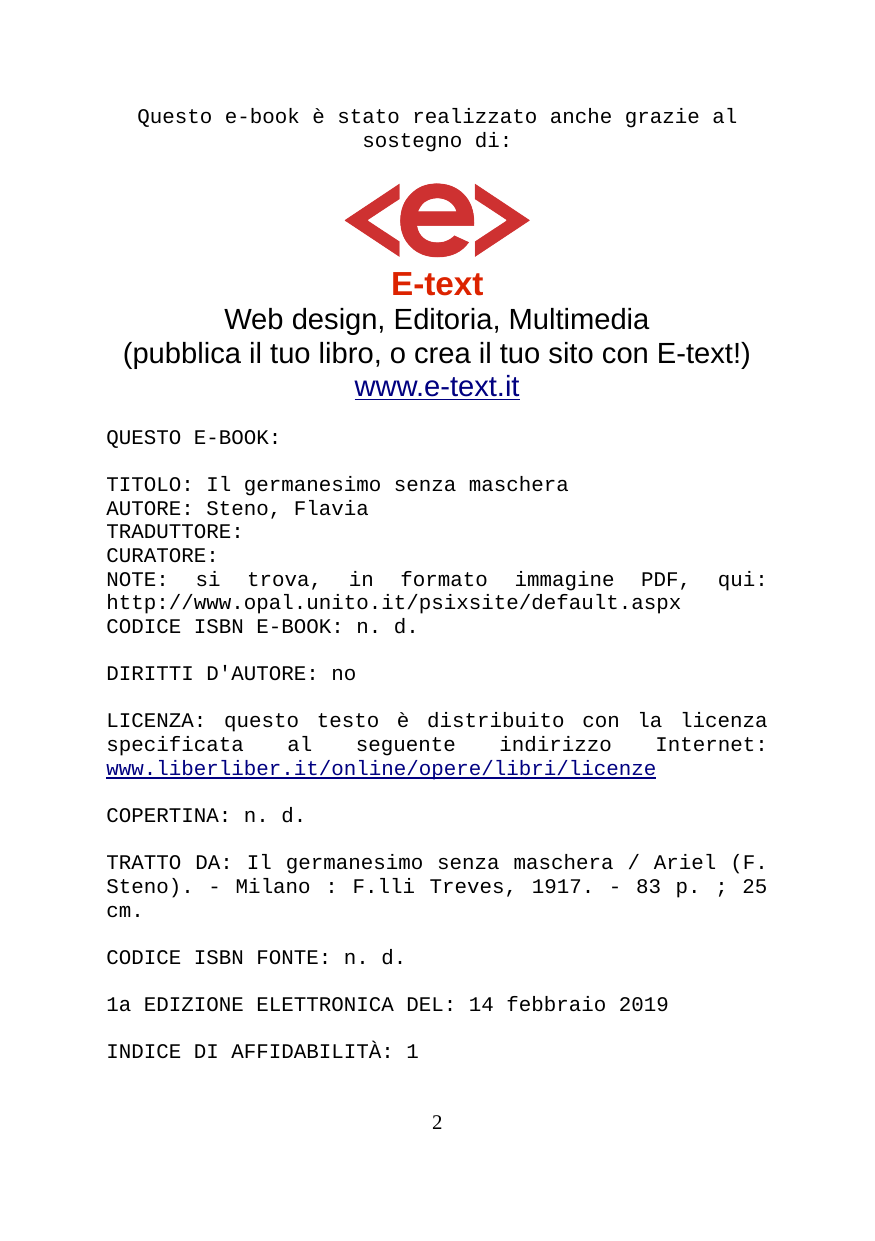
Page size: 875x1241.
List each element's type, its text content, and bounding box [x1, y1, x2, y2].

text E-text [106, 264, 768, 302]
text TRATTO DA: Il germanesimo senza maschera / Ariel (F. Steno). - Milano : F.lli Treves, 1917. - 83 p. ; 25 cm. [106, 852, 768, 923]
text (pubblica il tuo libro, o crea il tuo sito con E-text!) [106, 336, 768, 369]
text CURATORE: [106, 545, 768, 568]
text www.e-text.it [106, 369, 768, 403]
text INDICE DI AFFIDABILITÀ: 1 [106, 1041, 768, 1065]
text TRADUTTORE: [106, 521, 768, 545]
text DIRITTI D'AUTORE: no [106, 663, 768, 687]
text TITOLO: Il germanesimo senza maschera [106, 474, 768, 498]
text NOTE: si trova, in formato immagine PDF, qui: http://www.opal.unito.it/psixsite/default.aspx [106, 568, 768, 616]
text CODICE ISBN FONTE: n. d. [106, 947, 768, 971]
text 1a EDIZIONE ELETTRONICA DEL: 14 febbraio 2019 [106, 994, 768, 1018]
picture [343, 183, 531, 258]
text COPERTINA: n. d. [106, 805, 768, 829]
text AUTORE: Steno, Flavia [106, 498, 768, 521]
text CODICE ISBN E-BOOK: n. d. [106, 616, 768, 639]
text QUESTO E-BOOK: [106, 427, 768, 450]
text LICENZA: questo testo è distribuito con la licenza specificata al seguente indirizzo Internet: www.liberliber.it/online/opere/libri/licenze [106, 710, 768, 781]
text Questo e-book è stato realizzato anche grazie al sostegno di: [106, 106, 768, 153]
text Web design, Editoria, Multimedia [106, 302, 768, 336]
